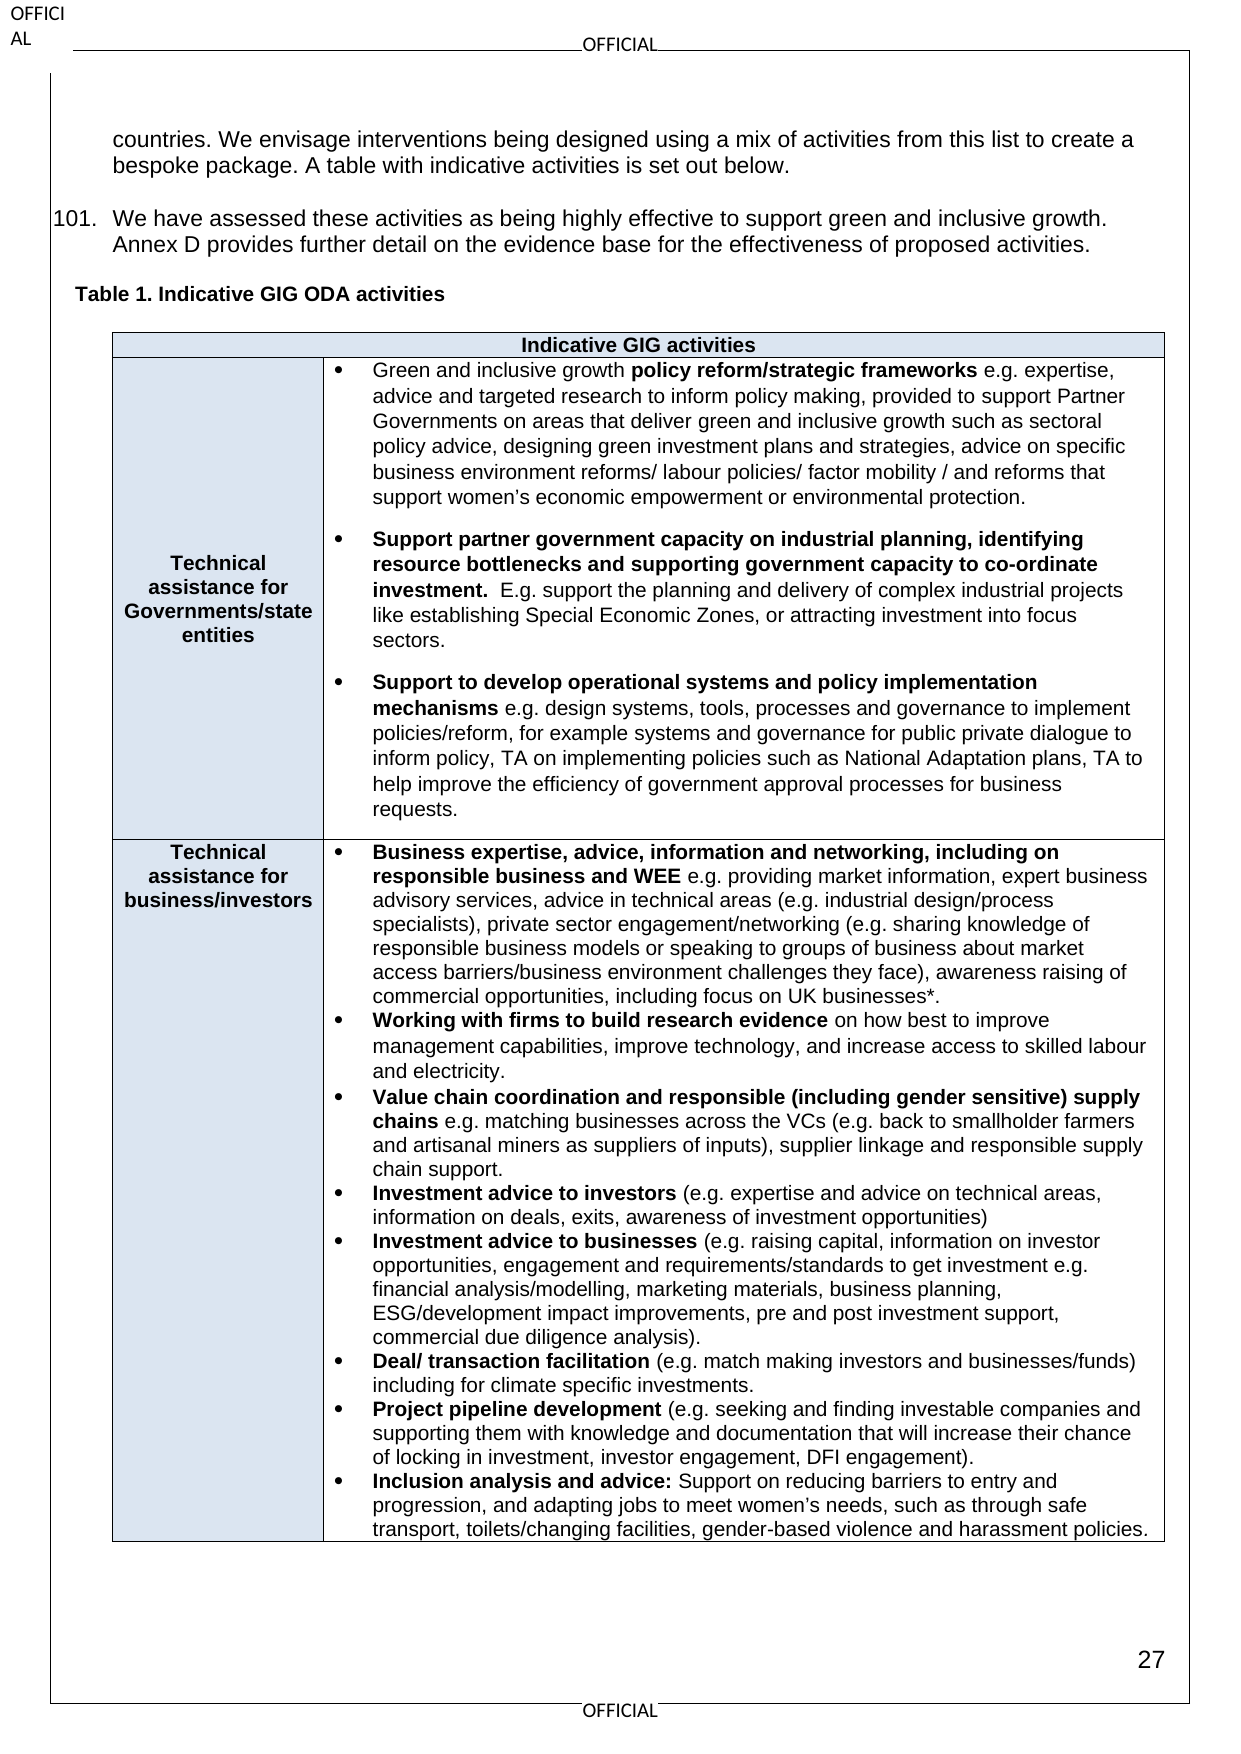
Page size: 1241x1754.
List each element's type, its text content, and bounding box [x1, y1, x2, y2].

text Table 1. Indicative GIG ODA activities [75, 282, 1165, 306]
table_header Indicative GIG activities [113, 333, 1164, 357]
list The GIG will offer access to specialist technical assistance in the field of Green and Inclusive Growth. Given the high specificity of partner country growth strategies, and that COEs are aiming to be more demand led and designed in conjunction with post, the exact activities for each country are not currently known. However, we have provided a menu of indicative activities that will help Posts and policy leads to determine the best course of action to address binding constraints to growth in their Partner countries. We envisage interventions being designed using a mix of activities from this list to create a bespoke package. A table with indicative activities is set out below. [75, 126, 1165, 179]
table_cell Business expertise, advice, information and networking, including on responsible business and WEE e.g. providing market information, expert business advisory services, advice in technical areas (e.g. industrial design/process specialists), private sector engagement/networking (e.g. sharing knowledge of responsible business models or speaking to groups of business about market access barriers/business environment challenges they face), awareness raising of commercial opportunities, including focus on UK businesses*. Working with firms to build research evidence on how best to improve management capabilities, improve technology, and increase access to skilled labour and electricity. Value chain coordination and responsible (including gender sensitive) supply chains e.g. matching businesses across the VCs (e.g. back to smallholder farmers and artisanal miners as suppliers of inputs), supplier linkage and responsible supply chain support. Investment advice to investors (e.g. expertise and advice on technical areas, information on deals, exits, awareness of investment opportunities) Investment advice to businesses (e.g. raising capital, information on investor opportunities, engagement and requirements/standards to get investment e.g. financial analysis/modelling, marketing materials, business planning, ESG/development impact improvements, pre and post investment support, commercial due diligence analysis). Deal/ transaction facilitation (e.g. match making investors and businesses/funds) including for climate specific investments. Project pipeline development (e.g. seeking and finding investable companies and supporting them with knowledge and documentation that will increase their chance of locking in investment, investor engagement, DFI engagement). Inclusion analysis and advice: Support on reducing barriers to entry and progression, and adapting jobs to meet women’s needs, such as through safe transport, toilets/changing facilities, gender-based violence and harassment policies. TA on e.g. WEE, Care, disability and inclusion may prompt businesses and investors to consider innovation or stretching ambition in these areas. Scalable and replicable pilot projects with firms to tackle gender specific barriers (e.g. on unpaid care, discrimination, and violence in the workplace). Government, Private and Social partnerships: Support businesses to collaborate with social actors on reforms in legislation, policy or practice required to drive inclusion of economically disadvantaged groups, responsible and inclusive business practices, innovative design and delivery of goods and services to respond to local needs and capacities. This may include support on labour mobility and jobs matching. [324, 840, 1164, 1541]
table_cell Technical assistance for Governments/state entities [113, 358, 323, 839]
list We have assessed these activities as being highly effective to support green and inclusive growth. Annex D provides further detail on the evidence base for the effectiveness of proposed activities. [75, 205, 1165, 258]
table_cell Technical assistance for business/investors [113, 840, 323, 1541]
table_cell Green and inclusive growth policy reform/strategic frameworks e.g. expertise, advice and targeted research to inform policy making, provided to support Partner Governments on areas that deliver green and inclusive growth such as sectoral policy advice, designing green investment plans and strategies, advice on specific business environment reforms/ labour policies/ factor mobility / and reforms that support women’s economic empowerment or environmental protection. Support partner government capacity on industrial planning, identifying resource bottlenecks and supporting government capacity to co-ordinate investment. E.g. support the planning and delivery of complex industrial projects like establishing Special Economic Zones, or attracting investment into focus sectors. Support to develop operational systems and policy implementation mechanisms e.g. design systems, tools, processes and governance to implement policies/reform, for example systems and governance for public private dialogue to inform policy, TA on implementing policies such as National Adaptation plans, TA to help improve the efficiency of government approval processes for business requests. [324, 358, 1164, 839]
